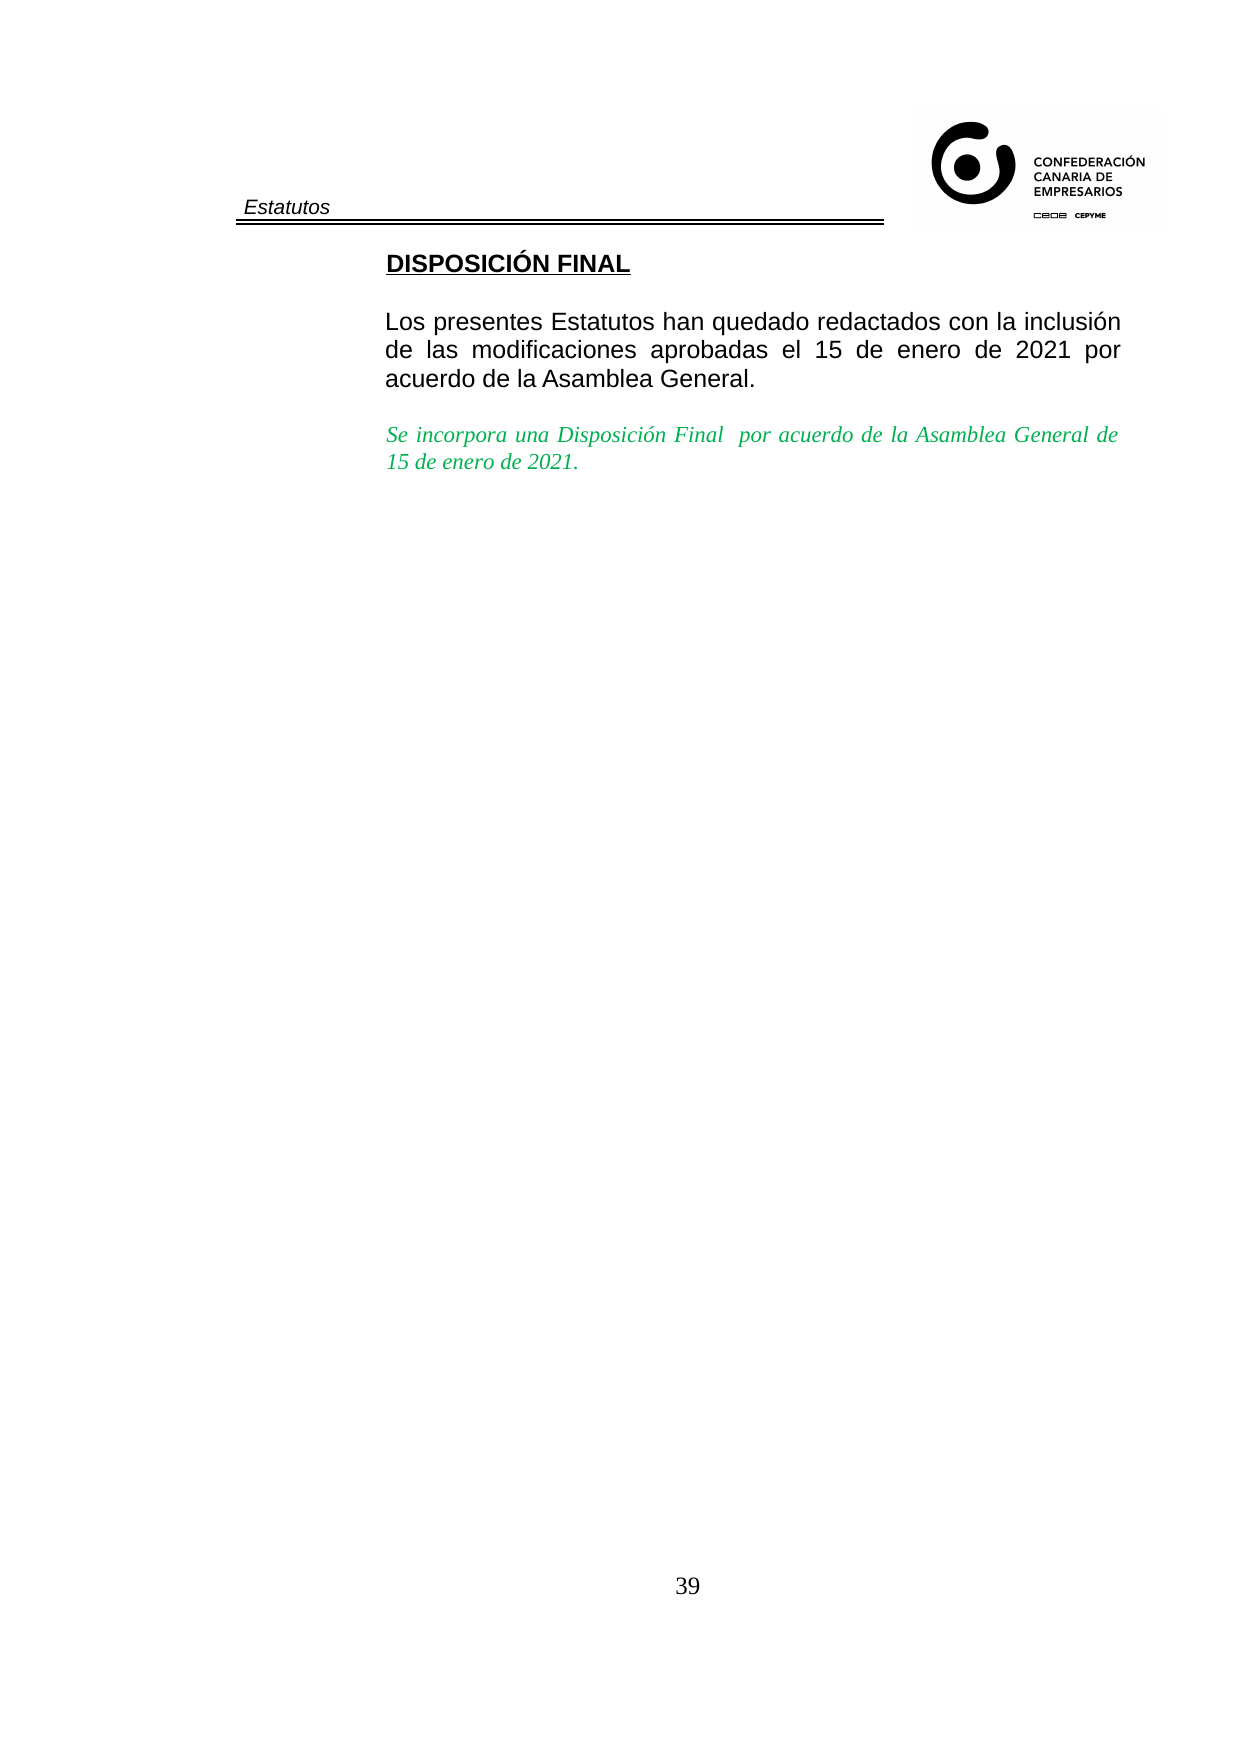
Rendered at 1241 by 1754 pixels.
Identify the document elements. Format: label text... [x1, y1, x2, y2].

text DISPOSICIÓN FINAL [385, 249, 1122, 278]
text Los presentes Estatutos han quedado redactados con la inclusión de las modificaciones aprobadas el 15 de enero de 2021 por acuerdo de la Asamblea General. [385, 307, 1122, 393]
text Se incorpora una Disposición Final por acuerdo de la Asamblea General de 15 de enero de 2021. [386, 422, 1122, 474]
